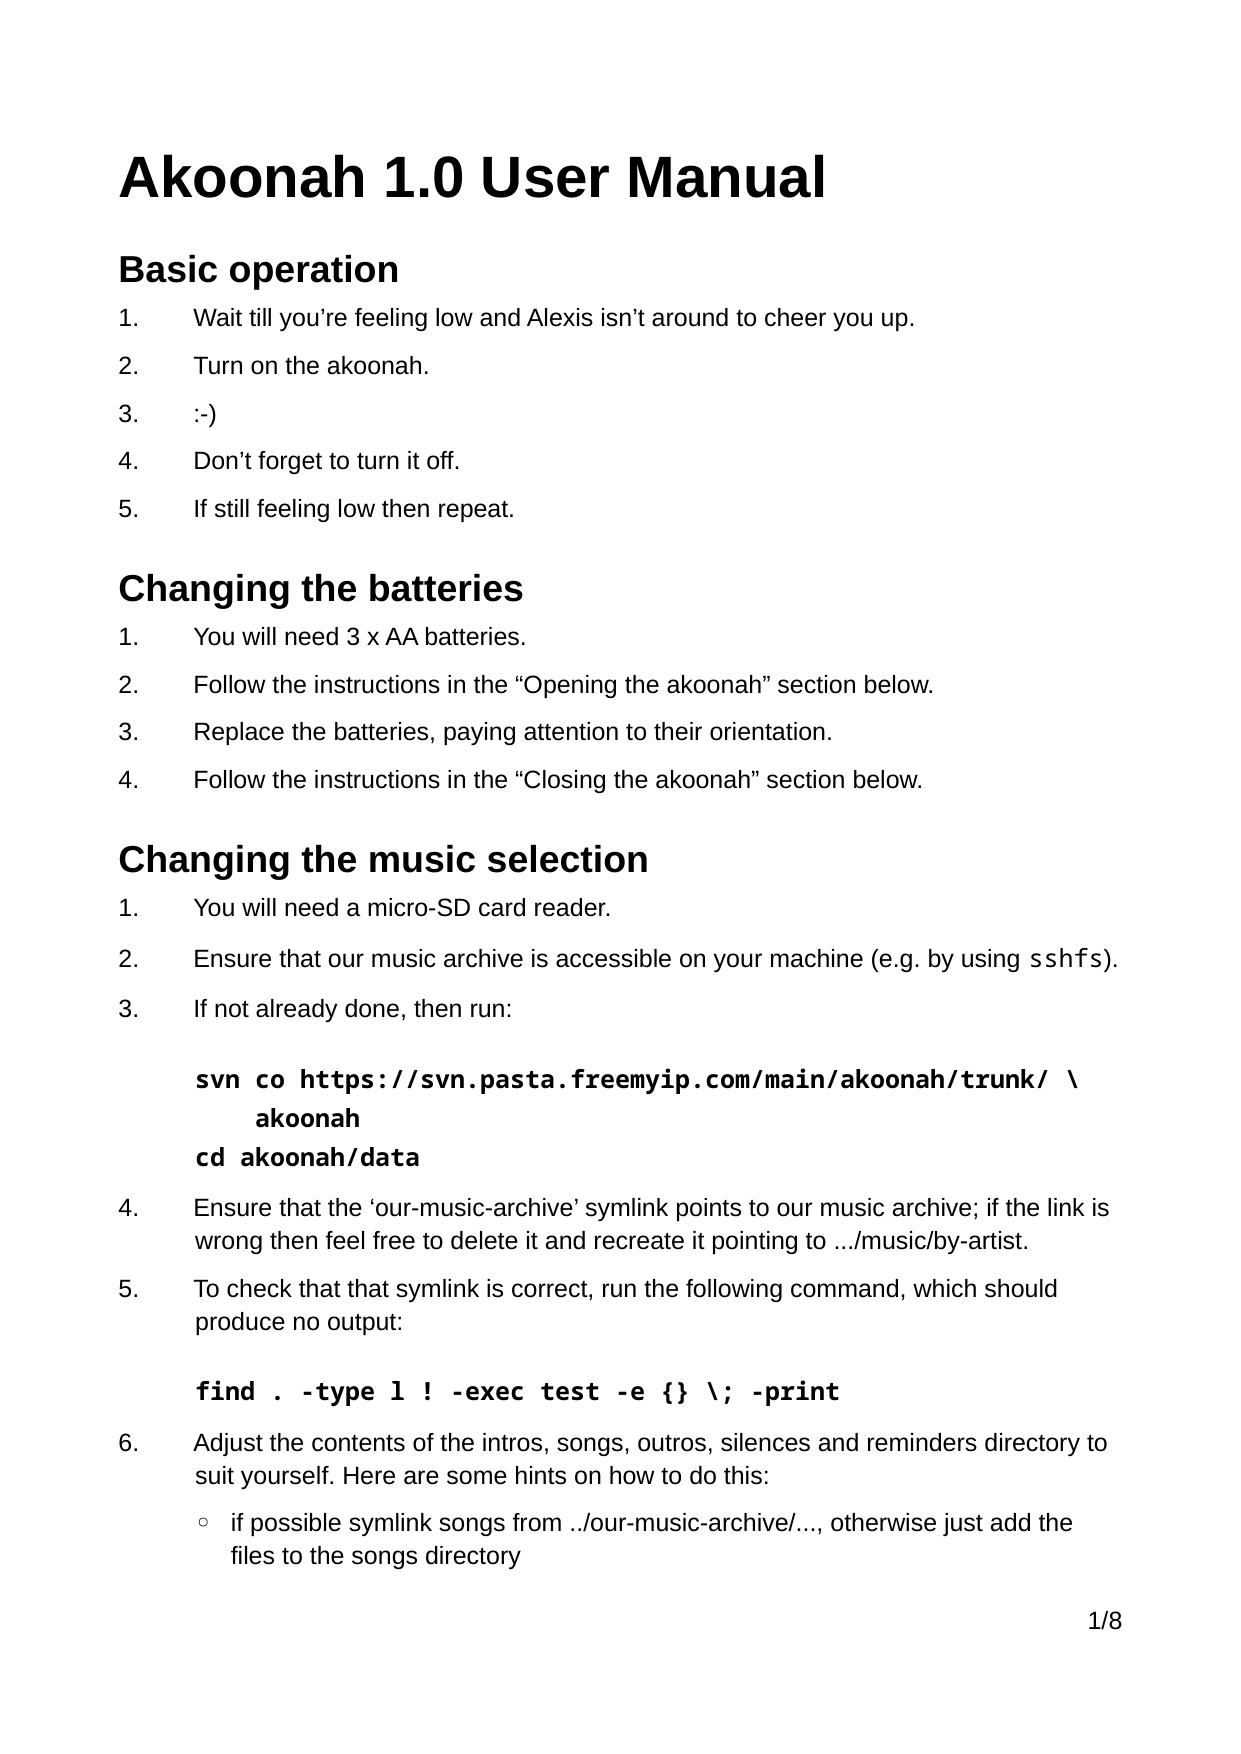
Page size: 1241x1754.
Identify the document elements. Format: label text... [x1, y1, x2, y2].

list Replace the batteries, paying attention to their orientation. [118, 717, 1122, 746]
list Wait till you’re feeling low and Alexis isn’t around to cheer you up. [118, 303, 1122, 332]
list Follow the instructions in the “Closing the akoonah” section below. [118, 765, 1122, 793]
list You will need 3 x AA batteries. [118, 622, 1122, 651]
subtitle Basic operation [118, 248, 1122, 291]
list Adjust the contents of the intros, songs, outros, silences and reminders directory to suit yourself. Here are some hints on how to do this: [118, 1428, 1122, 1489]
list Don’t forget to turn it off. [118, 446, 1122, 475]
list :-) [118, 398, 1122, 427]
list if possible symlink songs from ../our-music-archive/..., otherwise just add the files to the songs directory [193, 1508, 1122, 1570]
list You will need a micro-SD card reader. [118, 893, 1122, 922]
list To check that that symlink is correct, run the following command, which should produce no output: find . -type l ! -exec test -e {} \; -print [118, 1274, 1122, 1408]
subtitle Changing the batteries [118, 566, 1122, 609]
list Follow the instructions in the “Opening the akoonah” section below. [118, 669, 1122, 698]
list Ensure that our music archive is accessible on your machine (e.g. by using sshfs). [118, 941, 1122, 975]
list If still feeling low then repeat. [118, 494, 1122, 522]
list If not already done, then run: svn co https://svn.pasta.freemyip.com/main/akoonah/trunk/ \ akoonah cd akoonah/data [118, 994, 1122, 1174]
title Akoonah 1.0 User Manual [118, 143, 1122, 210]
list Turn on the akoonah. [118, 351, 1122, 380]
list Ensure that the ‘our-music-archive’ symlink points to our music archive; if the link is wrong then feel free to delete it and recreate it pointing to .../music/by-artist. [118, 1193, 1122, 1255]
subtitle Changing the music selection [118, 837, 1122, 881]
